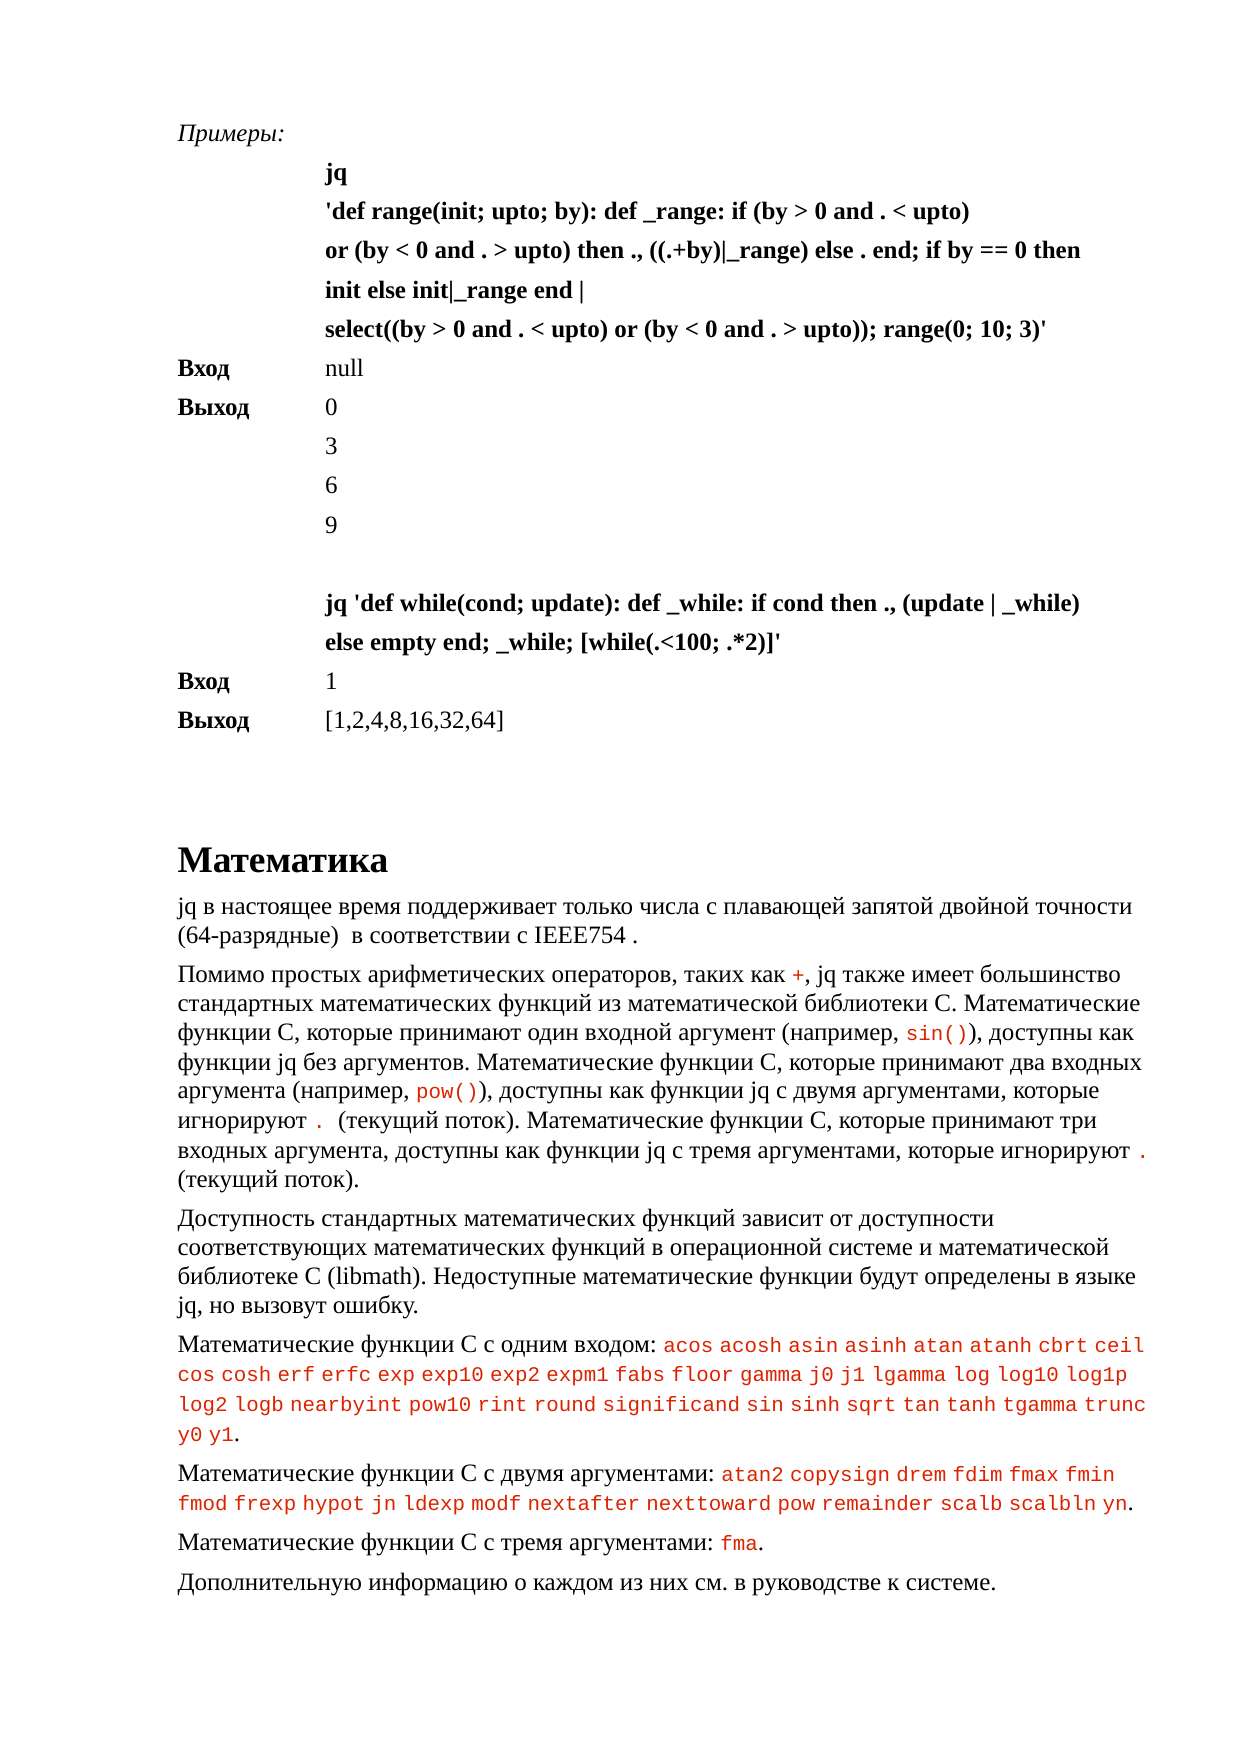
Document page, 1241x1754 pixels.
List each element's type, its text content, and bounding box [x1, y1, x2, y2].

text jq [177, 157, 1152, 186]
text 6 [177, 471, 1152, 499]
text Математические функции C c одним входом: acos acosh asin asinh atan atanh cbrt ceil cos cosh erf erfc exp exp10 exp2 expm1 fabs floor gamma j0 j1 lgamma log log10 log1p log2 logb nearbyint pow10 rint round significand sin sinh sqrt tan tanh tgamma trunc y0 y1. [177, 1329, 1152, 1447]
text else empty end; _while; [while(.<100; .*2)]' [177, 627, 1152, 656]
text Математические функции C с двумя аргументами: atan2 copysign drem fdim fmax fmin fmod frexp hypot jn ldexp modf nextafter nexttoward pow remainder scalb scalbln yn. [177, 1458, 1152, 1517]
text jq 'def while(cond; update): def _while: if cond then ., (update | _while) [177, 588, 1152, 617]
text Помимо простых арифметических операторов, таких как +, jq также имеет большинство стандартных математических функций из математической библиотеки C. Математические функции C, которые принимают один входной аргумент (например, sin()), доступны как функции jq без аргументов. Математические функции C, которые принимают два входных аргумента (например, pow()), доступны как функции jq с двумя аргументами, которые игнорируют . (текущий поток). Математические функции C, которые принимают три входных аргумента, доступны как функции jq с тремя аргументами, которые игнорируют .(текущий поток). [177, 959, 1152, 1193]
text jq в настоящее время поддерживает только числа с плавающей запятой двойной точности (64-разрядные) в соответствии с IEEE754 . [177, 891, 1152, 948]
text Доступность стандартных математических функций зависит от доступности соответствующих математических функций в операционной системе и математической библиотеке C (libmath). Недоступные математические функции будут определены в языке jq, но вызовут ошибку. [177, 1203, 1152, 1318]
text Математика [177, 837, 1152, 881]
text Вход null [177, 353, 1152, 382]
text 'def range(init; upto; by): def _range: if (by > 0 and . < upto) [177, 196, 1152, 225]
text Выход 0 [177, 392, 1152, 421]
text 3 [177, 431, 1152, 460]
text Дополнительную информацию о каждом из них см. в руководстве к системе. [177, 1567, 1152, 1596]
text or (by < 0 and . > upto) then ., ((.+by)|_range) else . end; if by == 0 then [177, 236, 1152, 264]
text Математические функции C с тремя аргументами: fma. [177, 1527, 1152, 1557]
text Вход 1 [177, 666, 1152, 695]
text 9 [177, 510, 1152, 538]
text Примеры: [177, 118, 1152, 147]
text Выход [1,2,4,8,16,32,64] [177, 706, 1152, 734]
text select((by > 0 and . < upto) or (by < 0 and . > upto)); range(0; 10; 3)' [177, 314, 1152, 343]
text init else init|_range end | [177, 275, 1152, 303]
